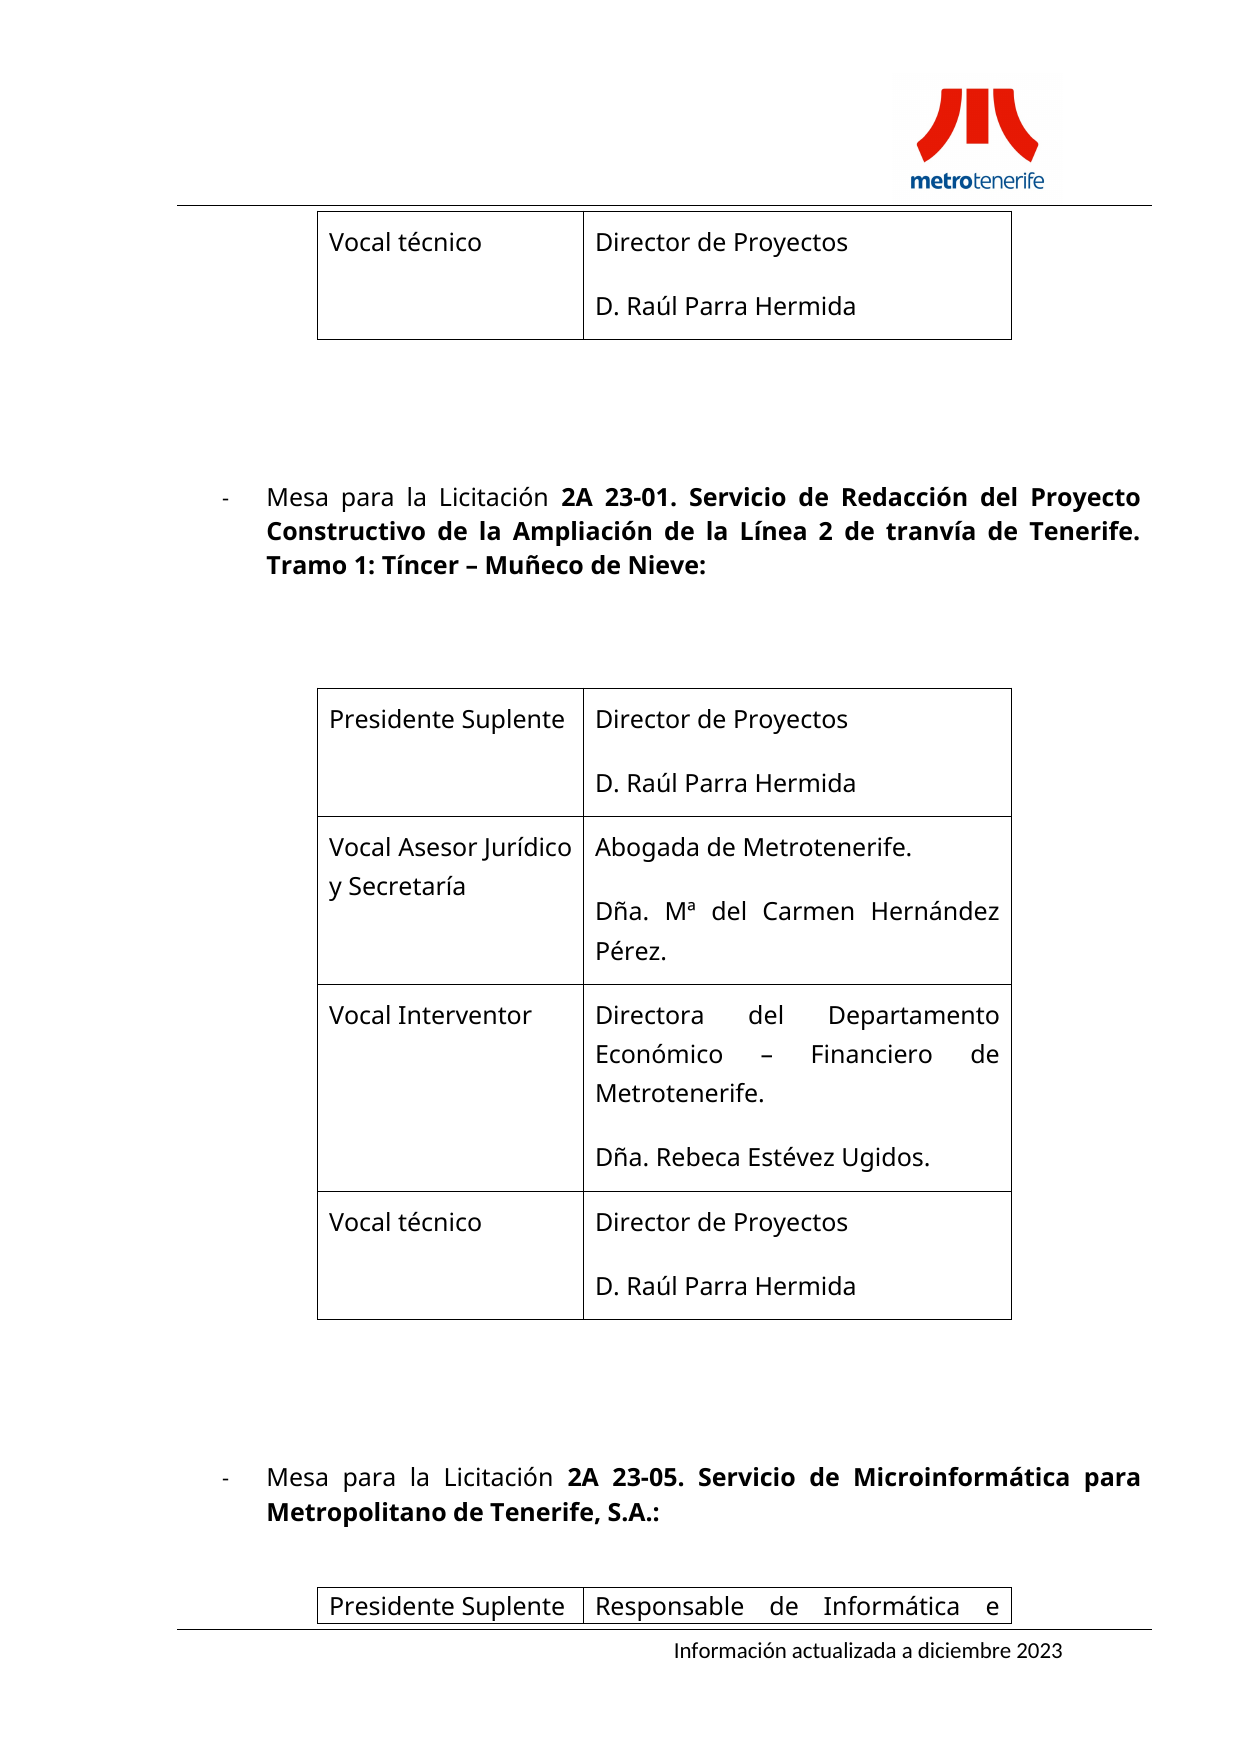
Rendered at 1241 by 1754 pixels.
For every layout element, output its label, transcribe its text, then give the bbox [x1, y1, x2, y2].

table_cell Directora del Departamento Económico – Financiero de Metrotenerife. Dña. Rebeca Estévez Ugidos. [584, 985, 1011, 1191]
table_cell Director de Proyectos D. Raúl Parra Hermida [584, 212, 1011, 339]
table_cell Director de Proyectos D. Raúl Parra Hermida [584, 1192, 1011, 1319]
table_cell Vocal técnico [318, 1192, 583, 1319]
table_cell Vocal Asesor Jurídico y Secretaría [318, 817, 583, 984]
table_header Responsable de Informática e [584, 1588, 1011, 1622]
table_cell Vocal técnico [318, 212, 583, 339]
table_cell Vocal Interventor [318, 985, 583, 1191]
table_cell Abogada de Metrotenerife. Dña. Mª del Carmen Hernández Pérez. [584, 817, 1011, 984]
table_header Director de Proyectos D. Raúl Parra Hermida [584, 689, 1011, 816]
table_cell Mesa para la Licitación 2A 23-01. Servicio de Redacción del Proyecto Constructivo de la Ampliación de la Línea 2 de tranvía de Tenerife. Tramo 1: Tíncer – Muñeco de Nieve: Mesa para la Licitación 2A 23-05. Servicio de Microinformática para Metropolitano de Tenerife, S.A.: [177, 206, 1152, 1629]
table_header Presidente Suplente [318, 689, 583, 816]
table_header Presidente Suplente [318, 1588, 583, 1622]
